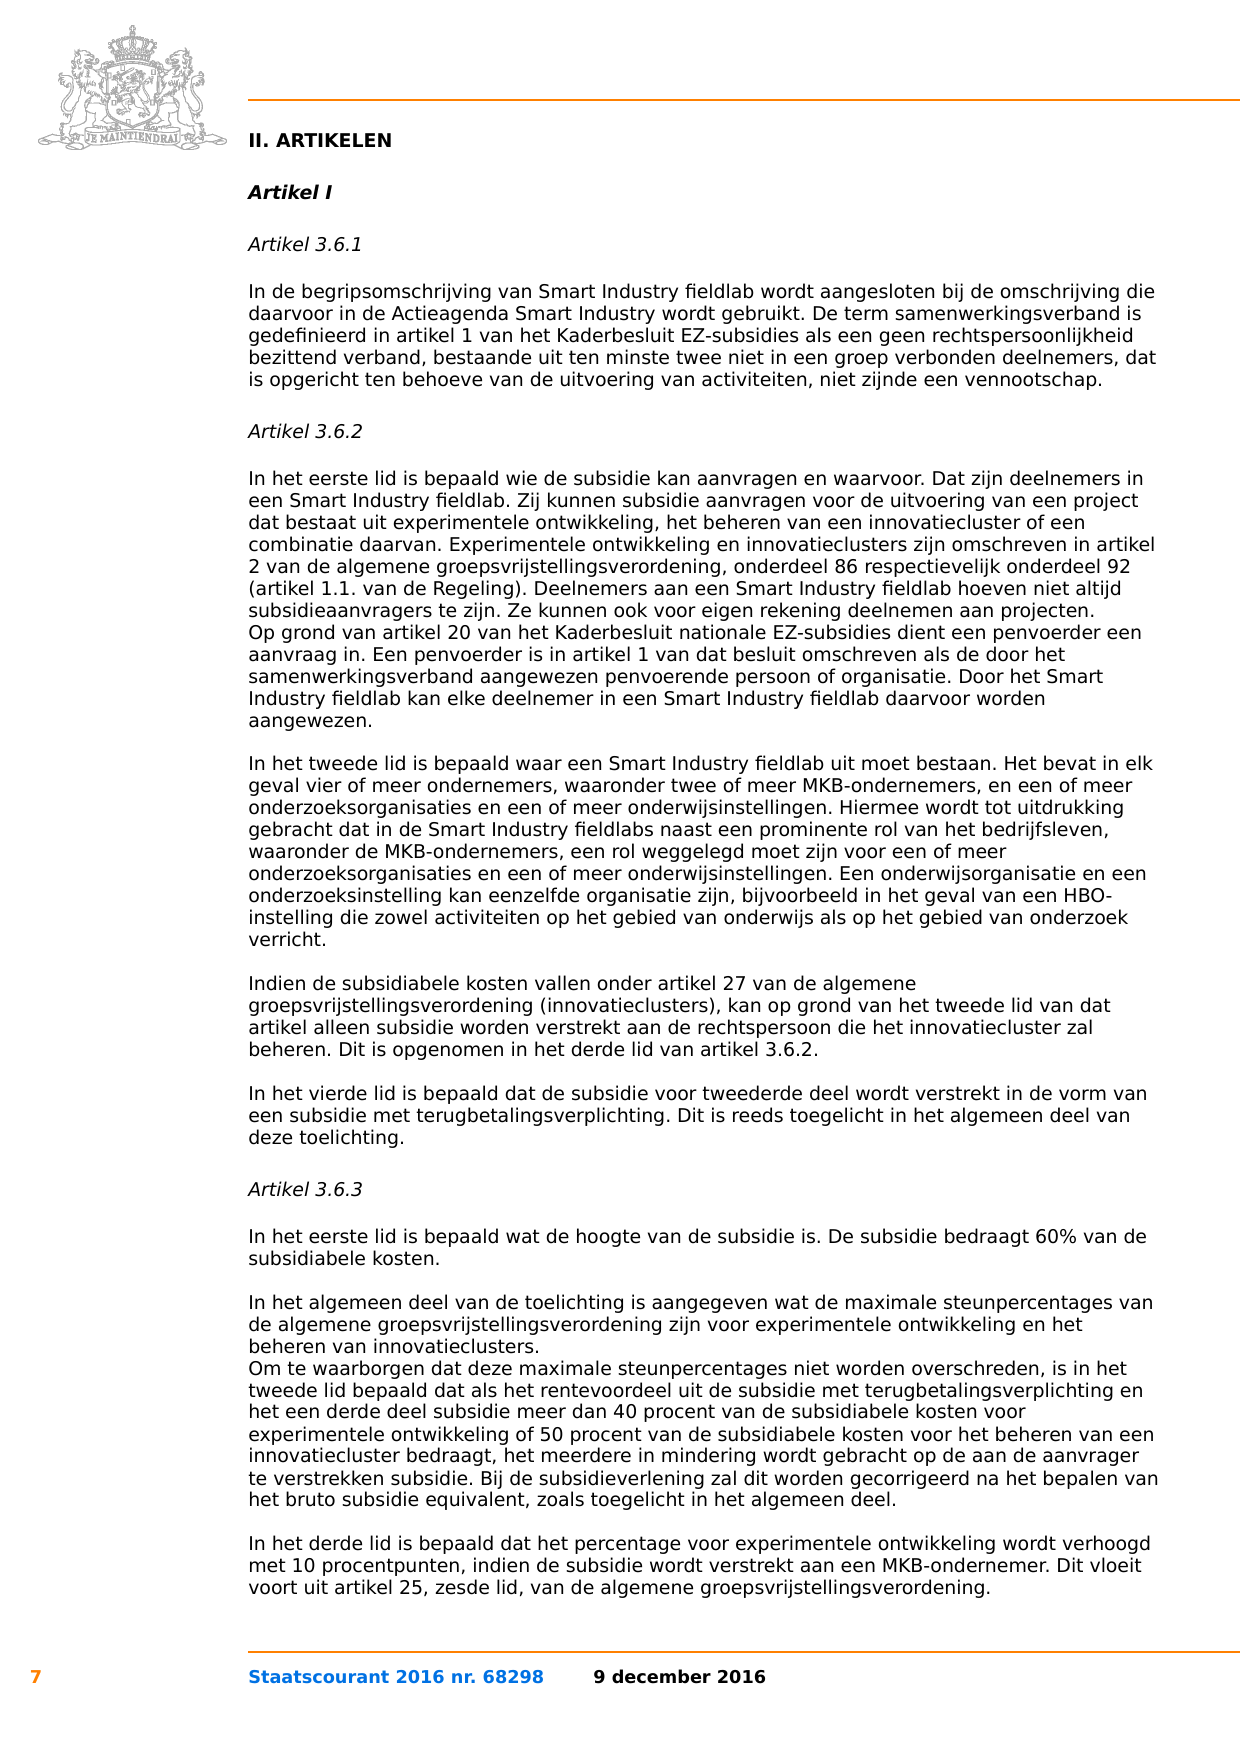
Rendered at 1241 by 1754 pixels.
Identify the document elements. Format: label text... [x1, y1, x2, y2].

text Om te waarborgen dat deze maximale steunpercentages niet worden overschreden, is in het tweede lid bepaald dat als het rentevoordeel uit de subsidie met terugbetalingsverplichting en het een derde deel subsidie meer dan 40 procent van de subsidiabele kosten voor experimentele ontwikkeling of 50 procent van de subsidiabele kosten voor het beheren van een innovatiecluster bedraagt, het meerdere in mindering wordt gebracht op de aan de aanvrager te verstrekken subsidie. Bij de subsidieverlening zal dit worden gecorrigeerd na het bepalen van het bruto subsidie equivalent, zoals toegelicht in het algemeen deel. [248, 1357, 1163, 1511]
text In het algemeen deel van de toelichting is aangegeven wat de maximale steunpercentages van de algemene groepsvrijstellingsverordening zijn voor experimentele ontwikkeling en het beheren van innovatieclusters. [248, 1292, 1163, 1357]
subtitle Artikel 3.6.3 [248, 1179, 1163, 1201]
text In het derde lid is bepaald dat het percentage voor experimentele ontwikkeling wordt verhoogd met 10 procentpunten, indien de subsidie wordt verstrekt aan een MKB-ondernemer. Dit vloeit voort uit artikel 25, zesde lid, van de algemene groepsvrijstellingsverordening. [248, 1533, 1163, 1599]
text In het eerste lid is bepaald wie de subsidie kan aanvragen en waarvoor. Dat zijn deelnemers in een Smart Industry fieldlab. Zij kunnen subsidie aanvragen voor de uitvoering van een project dat bestaat uit experimentele ontwikkeling, het beheren van een innovatiecluster of een combinatie daarvan. Experimentele ontwikkeling en innovatieclusters zijn omschreven in artikel 2 van de algemene groepsvrijstellingsverordening, onderdeel 86 respectievelijk onderdeel 92 (artikel 1.1. van de Regeling). Deelnemers aan een Smart Industry fieldlab hoeven niet altijd subsidieaanvragers te zijn. Ze kunnen ook voor eigen rekening deelnemen aan projecten. [248, 468, 1163, 622]
picture [38, 25, 227, 150]
text In het tweede lid is bepaald waar een Smart Industry fieldlab uit moet bestaan. Het bevat in elk geval vier of meer ondernemers, waaronder twee of meer MKB-ondernemers, en een of meer onderzoeksorganisaties en een of meer onderwijsinstellingen. Hiermee wordt tot uitdrukking gebracht dat in de Smart Industry fieldlabs naast een prominente rol van het bedrijfsleven, waaronder de MKB-ondernemers, een rol weggelegd moet zijn voor een of meer onderzoeksorganisaties en een of meer onderwijsinstellingen. Een onderwijsorganisatie en een onderzoeksinstelling kan eenzelfde organisatie zijn, bijvoorbeeld in het geval van een HBO-instelling die zowel activiteiten op het gebied van onderwijs als op het gebied van onderzoek verricht. [248, 753, 1163, 951]
text Indien de subsidiabele kosten vallen onder artikel 27 van de algemene groepsvrijstellingsverordening (innovatieclusters), kan op grond van het tweede lid van dat artikel alleen subsidie worden verstrekt aan de rechtspersoon die het innovatiecluster zal beheren. Dit is opgenomen in het derde lid van artikel 3.6.2. [248, 973, 1163, 1061]
subtitle Artikel 3.6.2 [248, 421, 1163, 443]
subtitle Artikel I [248, 182, 1163, 204]
text In de begripsomschrijving van Smart Industry fieldlab wordt aangesloten bij de omschrijving die daarvoor in de Actieagenda Smart Industry wordt gebruikt. De term samenwerkingsverband is gedefinieerd in artikel 1 van het Kaderbesluit EZ-subsidies als een geen rechtspersoonlijkheid bezittend verband, bestaande uit ten minste twee niet in een groep verbonden deelnemers, dat is opgericht ten behoeve van de uitvoering van activiteiten, niet zijnde een vennootschap. [248, 281, 1163, 391]
text In het eerste lid is bepaald wat de hoogte van de subsidie is. De subsidie bedraagt 60% van de subsidiabele kosten. [248, 1226, 1163, 1270]
subtitle Artikel 3.6.1 [248, 234, 1163, 256]
subtitle II. ARTIKELEN [248, 130, 1163, 152]
text Op grond van artikel 20 van het Kaderbesluit nationale EZ-subsidies dient een penvoerder een aanvraag in. Een penvoerder is in artikel 1 van dat besluit omschreven als de door het samenwerkingsverband aangewezen penvoerende persoon of organisatie. Door het Smart Industry fieldlab kan elke deelnemer in een Smart Industry fieldlab daarvoor worden aangewezen. [248, 622, 1163, 731]
text In het vierde lid is bepaald dat de subsidie voor tweederde deel wordt verstrekt in de vorm van een subsidie met terugbetalingsverplichting. Dit is reeds toegelicht in het algemeen deel van deze toelichting. [248, 1083, 1163, 1149]
